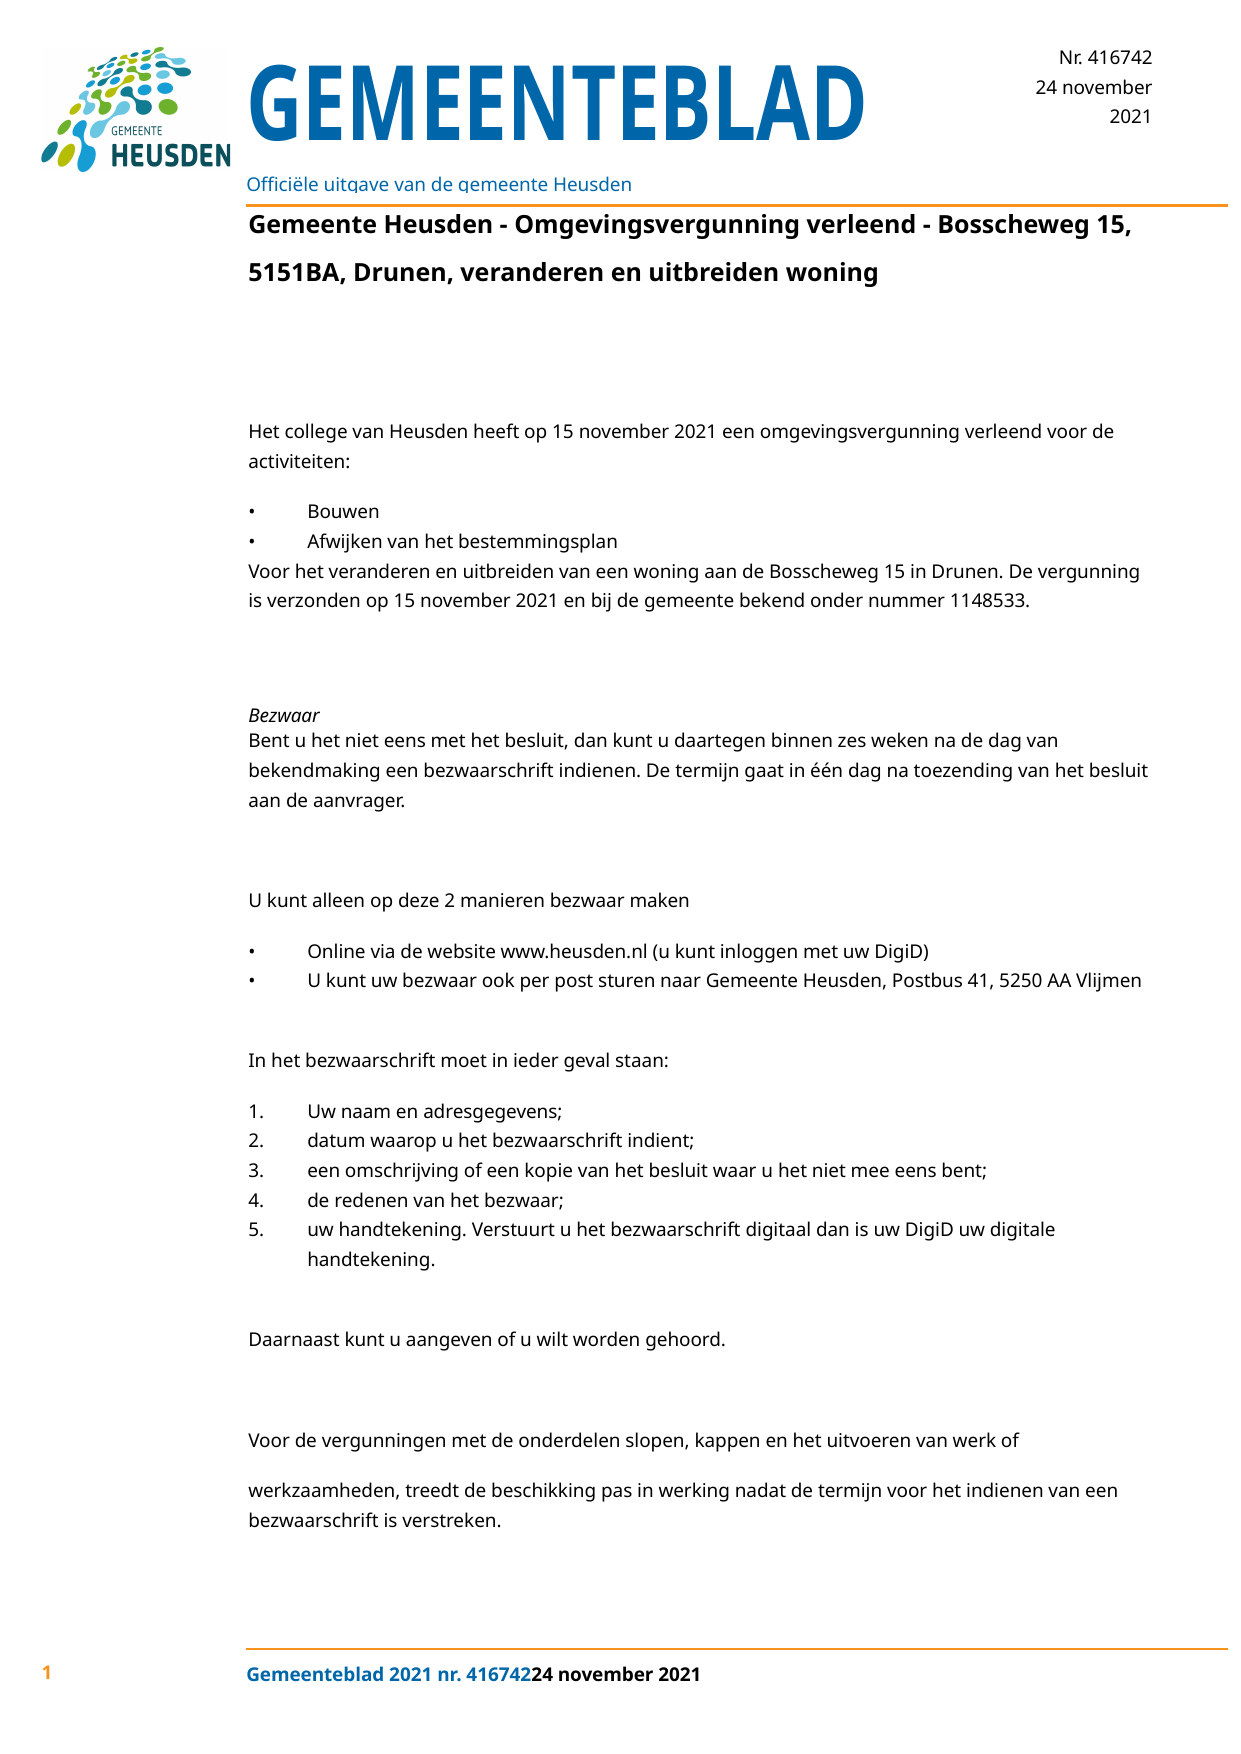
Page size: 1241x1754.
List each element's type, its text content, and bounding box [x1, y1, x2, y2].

text Daarnaast kunt u aangeven of u wilt worden gehoord. [248, 1326, 1152, 1352]
text In het bezwaarschrift moet in ieder geval staan: [248, 1048, 1152, 1073]
text Bezwaar [248, 702, 1152, 728]
list een omschrijving of een kopie van het besluit waar u het niet mee eens bent; [248, 1157, 1152, 1183]
list Bouwen [248, 499, 1152, 524]
text Het college van Heusden heeft op 15 november 2021 een omgevingsvergunning verleend voor de activiteiten: [248, 419, 1152, 474]
list Afwijken van het bestemmingsplan [248, 528, 1152, 554]
text werkzaamheden, treedt de beschikking pas in werking nadat de termijn voor het indienen van een bezwaarschrift is verstreken. [248, 1477, 1152, 1532]
text Gemeente Heusden - Omgevingsvergunning verleend - Bosscheweg 15, 5151BA, Drunen, veranderen en uitbreiden woning [248, 207, 1152, 288]
list de redenen van het bezwaar; [248, 1187, 1152, 1212]
list uw handtekening. Verstuurt u het bezwaarschrift digitaal dan is uw DigiD uw digitale handtekening. [248, 1216, 1152, 1272]
list Uw naam en adresgegevens; [248, 1098, 1152, 1124]
list datum waarop u het bezwaarschrift indient; [248, 1128, 1152, 1153]
list U kunt uw bezwaar ook per post sturen naar Gemeente Heusden, Postbus 41, 5250 AA Vlijmen [248, 968, 1152, 993]
picture [41, 47, 231, 172]
text U kunt alleen op deze 2 manieren bezwaar maken [248, 888, 1152, 913]
text Voor het veranderen en uitbreiden van een woning aan de Bosscheweg 15 in Drunen. De vergunning is verzonden op 15 november 2021 en bij de gemeente bekend onder nummer 1148533. [248, 558, 1152, 613]
text Bent u het niet eens met het besluit, dan kunt u daartegen binnen zes weken na de dag van bekendmaking een bezwaarschrift indienen. De termijn gaat in één dag na toezending van het besluit aan de aanvrager. [248, 728, 1152, 812]
text Voor de vergunningen met de onderdelen slopen, kappen en het uitvoeren van werk of [248, 1427, 1152, 1452]
list Online via de website www.heusden.nl (u kunt inloggen met uw DigiD) [248, 938, 1152, 964]
